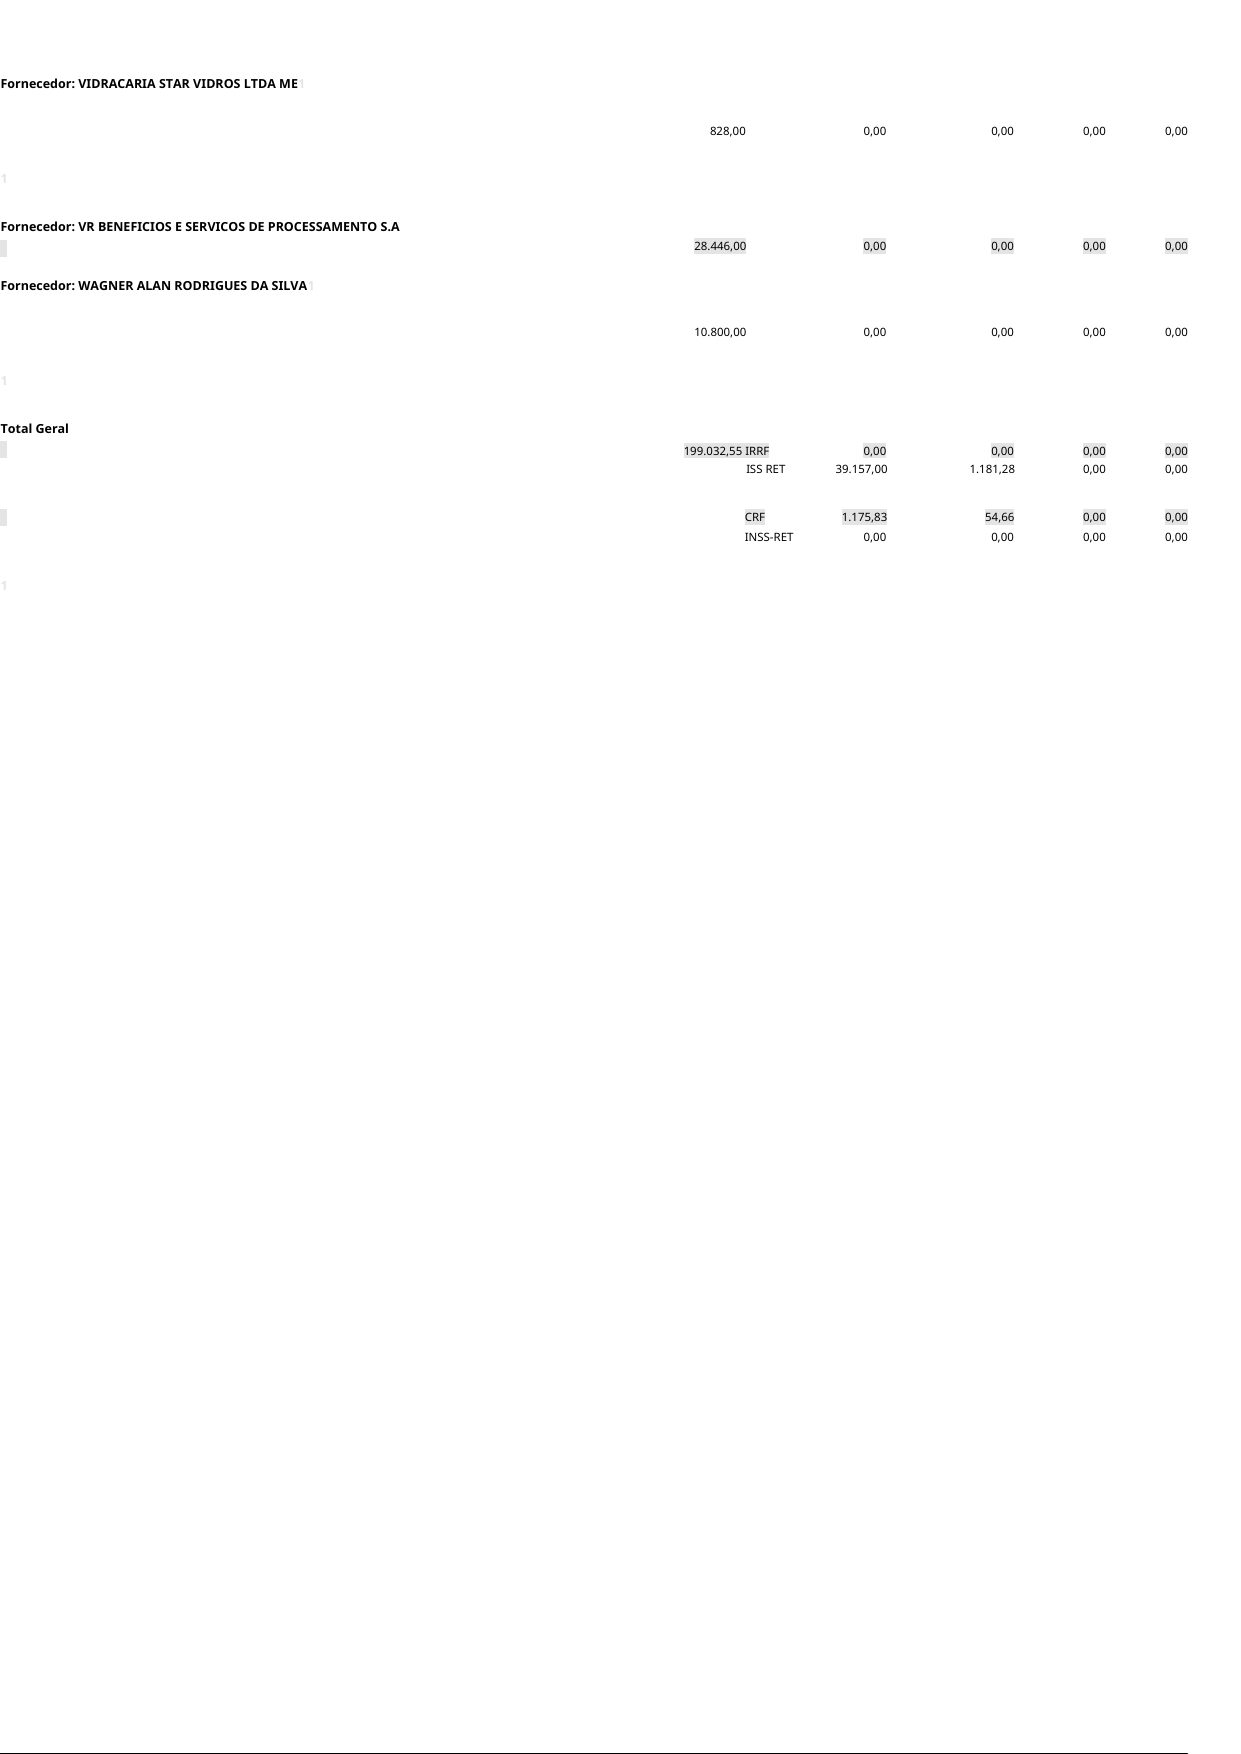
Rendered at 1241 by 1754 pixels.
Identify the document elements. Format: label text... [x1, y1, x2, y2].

table_cell 0,00 [805, 324, 969, 372]
table_cell [479, 75, 805, 123]
table_cell 0,00 [1121, 509, 1188, 529]
table_cell ISS RET [479, 461, 805, 509]
table_cell 0,00 [969, 219, 1043, 277]
table_cell [1043, 577, 1121, 625]
table_cell 0,00 [1121, 530, 1188, 577]
table_cell 0,00 [1043, 461, 1121, 509]
table_cell 0,00 [969, 530, 1043, 577]
table_cell CRF [479, 509, 805, 529]
table_cell Fornecedor: VIDRACARIA STAR VIDROS LTDA ME1 [0, 75, 479, 123]
table_cell [0, 324, 479, 372]
table_cell [805, 277, 969, 324]
table_cell [1043, 277, 1121, 324]
table_cell [0, 461, 479, 509]
table_cell [1043, 372, 1121, 420]
table_cell 0,00 [805, 219, 969, 277]
table_cell 0,00 [1121, 420, 1188, 461]
table_cell [479, 277, 805, 324]
table_cell 0,00 [969, 324, 1043, 372]
table_cell [0, 123, 479, 171]
table_cell Fornecedor: VR BENEFICIOS E SERVICOS DE PROCESSAMENTO S.A 1 [0, 219, 479, 277]
table_cell 0,00 [805, 123, 969, 171]
table_cell 28.446,00 [479, 219, 805, 277]
table_cell 199.032,55 IRRF [479, 420, 805, 461]
table_cell [805, 171, 969, 218]
table_cell [805, 372, 969, 420]
table_cell [479, 171, 805, 218]
table_cell Total Geral 1 [0, 420, 479, 461]
table_cell 0,00 [969, 123, 1043, 171]
table_cell [1121, 75, 1188, 123]
table_cell 10.800,00 [479, 324, 805, 372]
table_cell [969, 171, 1043, 218]
table_cell 0,00 [1043, 509, 1121, 529]
table_cell 0,00 [1043, 324, 1121, 372]
table_cell [1043, 75, 1121, 123]
table_cell 0,00 [1043, 123, 1121, 171]
table_cell [969, 75, 1043, 123]
table_cell 1 [0, 171, 479, 218]
table_cell [479, 577, 805, 625]
table_cell 0,00 [805, 420, 969, 461]
table_cell [1121, 577, 1188, 625]
table_cell 1.181,28 [969, 461, 1043, 509]
table_cell [1121, 171, 1188, 218]
table_cell 39.157,00 [805, 461, 969, 509]
table_cell [1121, 277, 1188, 324]
table_cell [1121, 372, 1188, 420]
table_cell 0,00 [1121, 461, 1188, 509]
table_cell 1 [0, 372, 479, 420]
table_cell [0, 530, 479, 577]
table_cell 1 [0, 509, 479, 529]
table_cell 1 [0, 577, 479, 625]
table_cell INSS-RET [479, 530, 805, 577]
table_cell 0,00 [969, 420, 1043, 461]
table_cell [805, 577, 969, 625]
table_cell 0,00 [1043, 420, 1121, 461]
table_cell [969, 372, 1043, 420]
table_cell 0,00 [1121, 219, 1188, 277]
table_cell [1043, 171, 1121, 218]
table_cell [969, 577, 1043, 625]
table_cell Fornecedor: WAGNER ALAN RODRIGUES DA SILVA1 [0, 277, 479, 324]
table_cell [479, 372, 805, 420]
table_cell 1.175,83 [805, 509, 969, 529]
table_cell [969, 277, 1043, 324]
table_cell [805, 75, 969, 123]
table_cell 0,00 [1121, 324, 1188, 372]
table_cell 54,66 [969, 509, 1043, 529]
table_cell 0,00 [1043, 530, 1121, 577]
table_cell 0,00 [805, 530, 969, 577]
table_cell 0,00 [1043, 219, 1121, 277]
table_cell 828,00 [479, 123, 805, 171]
table_cell 0,00 [1121, 123, 1188, 171]
